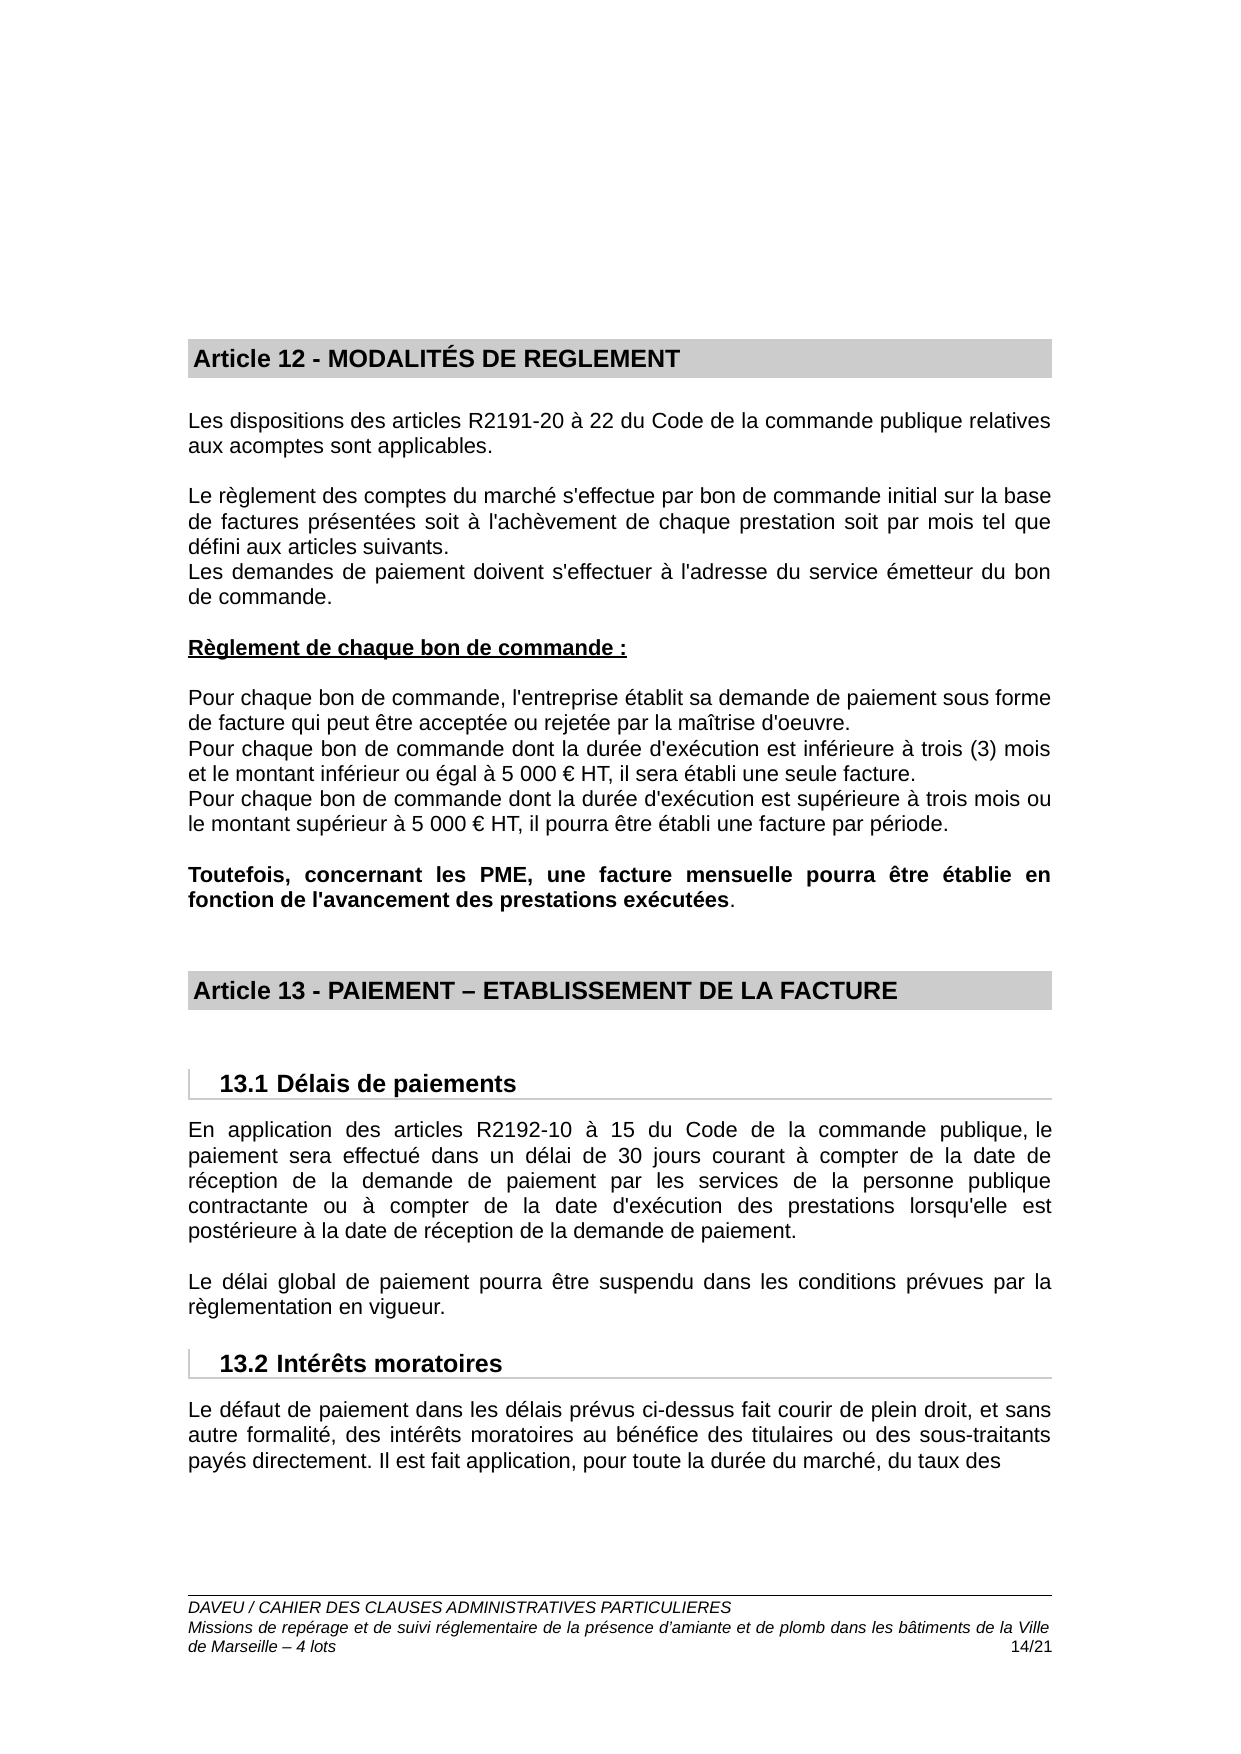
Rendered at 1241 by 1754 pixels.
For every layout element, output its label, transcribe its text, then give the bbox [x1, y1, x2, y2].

text En application des articles R2192-10 à 15 du Code de la commande publique, le paiement sera effectué dans un délai de 30 jours courant à compter de la date de réception de la demande de paiement par les services de la personne publique contractante ou à compter de la date d'exécution des prestations lorsqu'elle est postérieure à la date de réception de la demande de paiement. [188, 1117, 1052, 1243]
subtitle Délais de paiements [190, 1069, 1052, 1098]
text Le règlement des comptes du marché s'effectue par bon de commande initial sur la base de factures présentées soit à l'achèvement de chaque prestation soit par mois tel que défini aux articles suivants. [188, 483, 1052, 559]
text Règlement de chaque bon de commande : [188, 634, 1052, 660]
text Les dispositions des articles R2191-20 à 22 du Code de la commande publique relatives aux acomptes sont applicables. [188, 408, 1052, 458]
text Pour chaque bon de commande, l'entreprise établit sa demande de paiement sous forme de facture qui peut être acceptée ou rejetée par la maîtrise d'oeuvre. [188, 685, 1052, 735]
text Pour chaque bon de commande dont la durée d'exécution est inférieure à trois (3) mois et le montant inférieur ou égal à 5 000 € HT, il sera établi une seule facture. [188, 735, 1052, 786]
text Le délai global de paiement pourra être suspendu dans les conditions prévues par la règlementation en vigueur. [188, 1269, 1052, 1319]
subtitle MODALITÉS DE REGLEMENT [190, 342, 1050, 376]
text Le défaut de paiement dans les délais prévus ci-dessus fait courir de plein droit, et sans autre formalité, des intérêts moratoires au bénéfice des titulaires ou des sous-traitants payés directement. Il est fait application, pour toute la durée du marché, du taux des [188, 1397, 1052, 1473]
subtitle PAIEMENT – ETABLISSEMENT DE LA FACTURE [190, 973, 1050, 1008]
text Pour chaque bon de commande dont la durée d'exécution est supérieure à trois mois ou le montant supérieur à 5 000 € HT, il pourra être établi une facture par période. [188, 786, 1052, 836]
subtitle Intérêts moratoires [188, 1348, 1052, 1377]
text Toutefois, concernant les PME, une facture mensuelle pourra être établie en fonction de l'avancement des prestations exécutées. [188, 861, 1052, 912]
text Les demandes de paiement doivent s'effectuer à l'adresse du service émetteur du bon de commande. [188, 559, 1052, 609]
